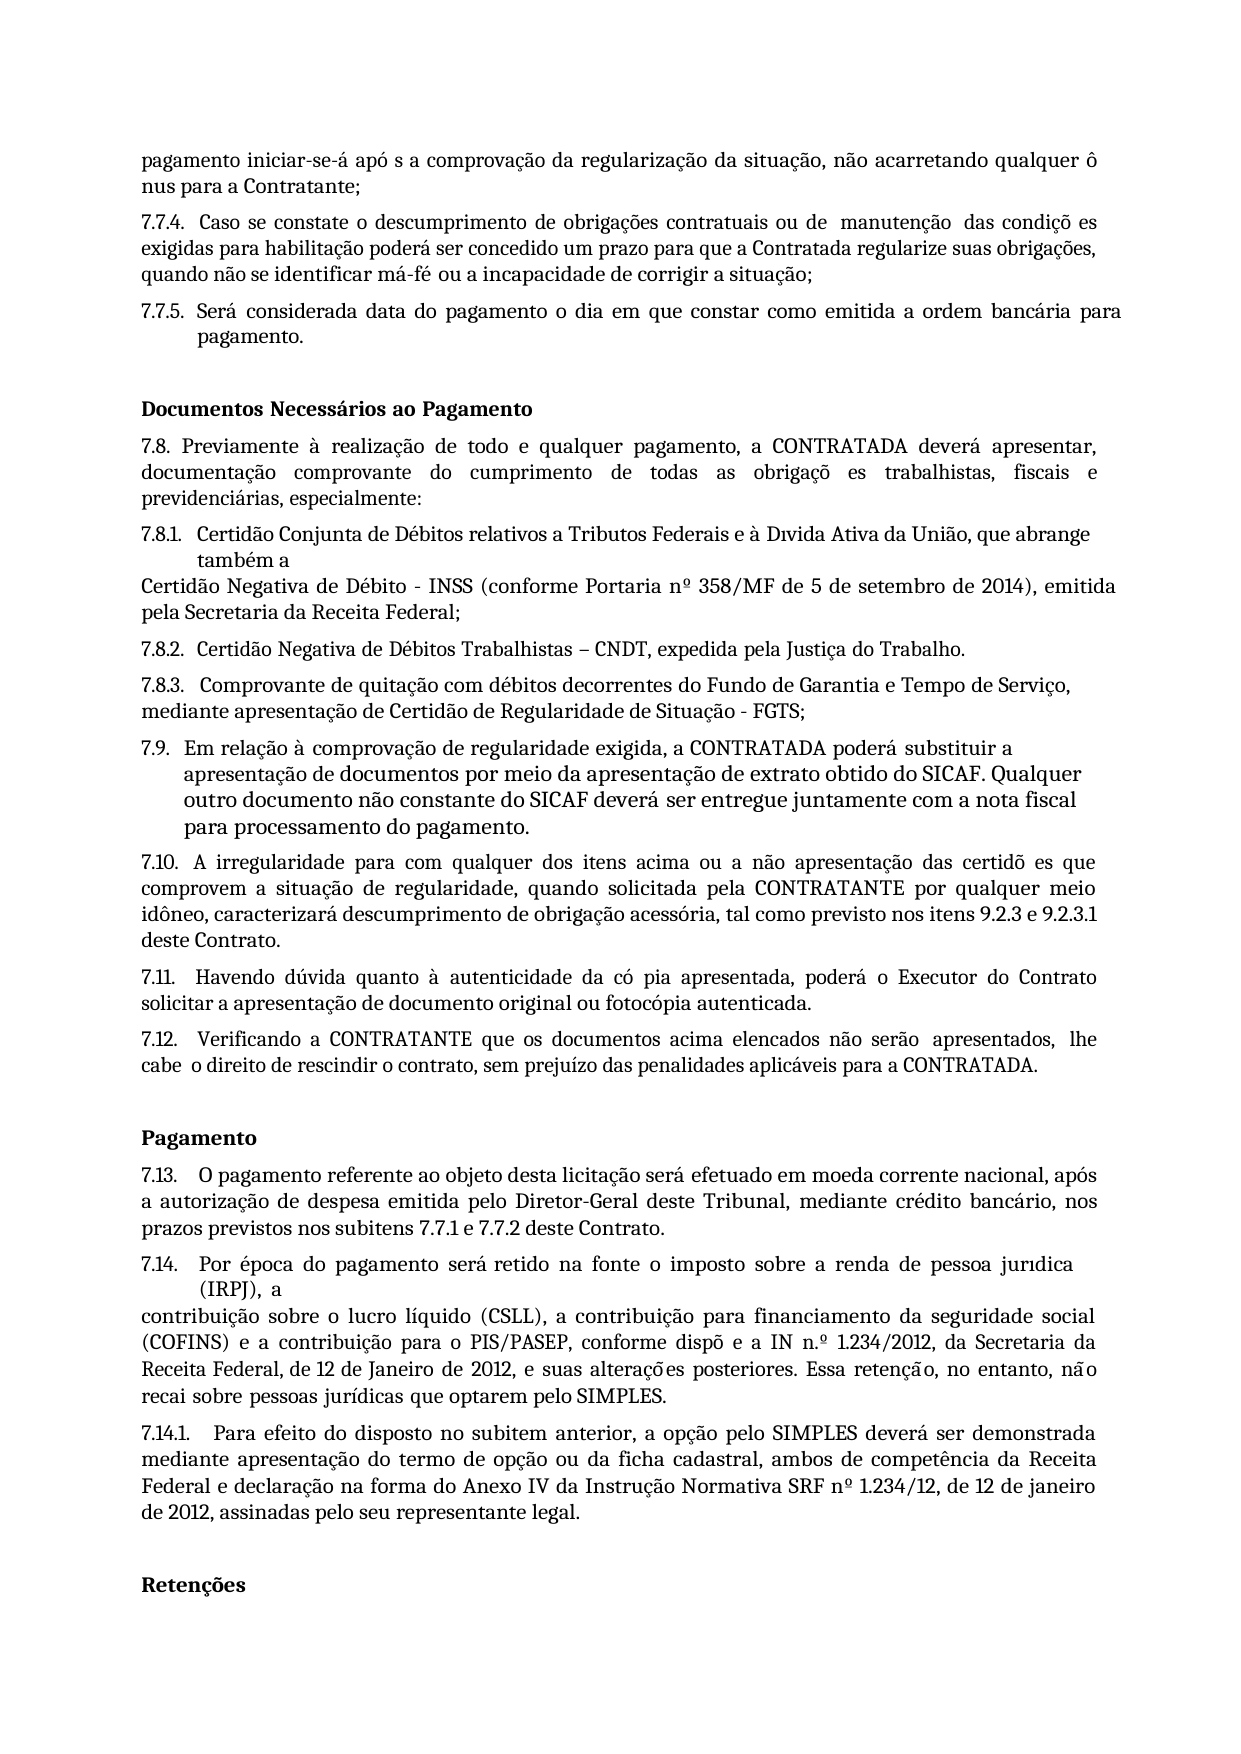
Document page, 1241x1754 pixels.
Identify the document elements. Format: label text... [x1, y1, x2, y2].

list Comprovante de quitação com débitos decorrentes do Fundo de Garantia e Tempo de Serviço, mediante apresentação de Certidão de Regularidade de Situação - FGTS; [141, 673, 1097, 724]
list Em relação à comprovação de regularidade exigida, a CONTRATADA poderá substituir a apresentação de documentos por meio da apresentação de extrato obtido do SICAF. Qualquer outro documento não constante do SICAF deverá ser entregue juntamente com a nota fiscal para processamento do pagamento. [141, 736, 1122, 840]
subtitle Pagamento [141, 1126, 1122, 1151]
list Será considerada data do pagamento o dia em que constar como emitida a ordem bancária para pagamento. [141, 299, 1122, 349]
list Certidão Negativa de Débitos Trabalhistas – CNDT, expedida pela Justiça do Trabalho. [141, 636, 1122, 661]
list Havendo dúvida quanto à autenticidade da có pia apresentada, poderá o Executor do Contrato solicitar a apresentação de documento original ou fotocópia autenticada. [141, 964, 1097, 1016]
list Caso se constate o descumprimento de obrigações contratuais ou de manutenção das condiçõ es exigidas para habilitação poderá ser concedido um prazo para que a Contratada regularize suas obrigações, quando não se identificar má-fé ou a incapacidade de corrigir a situação; [141, 210, 1097, 287]
list O pagamento referente ao objeto desta licitação será efetuado em moeda corrente nacional, após a autorização de despesa emitida pelo Diretor-Geral deste Tribunal, mediante crédito bancário, nos prazos previstos nos subitens 7.7.1 e 7.7.2 deste Contrato. [141, 1162, 1097, 1241]
subtitle Documentos Necessários ao Pagamento [141, 397, 1122, 422]
list Verificando a CONTRATANTE que os documentos acima elencados não serão apresentados, lhe cabe o direito de rescindir o contrato, sem prejuı́zo das penalidades aplicáveis para a CONTRATADA. [141, 1027, 1097, 1078]
subtitle Retenções [141, 1573, 1122, 1598]
list Para efeito do disposto no subitem anterior, a opção pelo SIMPLES deverá ser demonstrada mediante apresentação do termo de opção ou da ficha cadastral, ambos de competência da Receita Federal e declaração na forma do Anexo IV da Instrução Normativa SRF nº 1.234/12, de 12 de janeiro de 2012, assinadas pelo seu representante legal. [141, 1420, 1097, 1525]
list Certidão Conjunta de Débitos relativos a Tributos Federais e à Dıvida Ativa da União, que abrange também a [141, 522, 1122, 573]
text contribuição sobre o lucro lı́quido (CSLL), a contribuição para financiamento da seguridade social (COFINS) e a contribuição para o PIS/PASEP, conforme dispõ e a IN n.º 1.234/2012, da Secretaria da Receita Federal, de 12 de Janeiro de 2012, e suas alterações posteriores. Essa retenção, no entanto, não recai sobre pessoas jurı́dicas que optarem pelo SIMPLES. [141, 1303, 1097, 1409]
list A irregularidade para com qualquer dos itens acima ou a não apresentação das certidõ es que comprovem a situação de regularidade, quando solicitada pela CONTRATANTE por qualquer meio idôneo, caracterizará descumprimento de obrigação acessória, tal como previsto nos itens 9.2.3 e 9.2.3.1 deste Contrato. [141, 850, 1097, 953]
list pagamento iniciar-se-á apó s a comprovação da regularização da situação, não acarretando qualquer ô nus para a Contratante; [141, 148, 1097, 199]
list Por época do pagamento será retido na fonte o imposto sobre a renda de pessoa jurıdica (IRPJ), a [141, 1252, 1122, 1302]
text Certidão Negativa de Débito - INSS (conforme Portaria nº 358/MF de 5 de setembro de 2014), emitida pela Secretaria da Receita Federal; [141, 574, 1122, 625]
list Previamente à realização de todo e qualquer pagamento, a CONTRATADA deverá apresentar, documentação comprovante do cumprimento de todas as obrigaçõ es trabalhistas, fiscais e previdenciárias, especialmente: [141, 434, 1097, 511]
